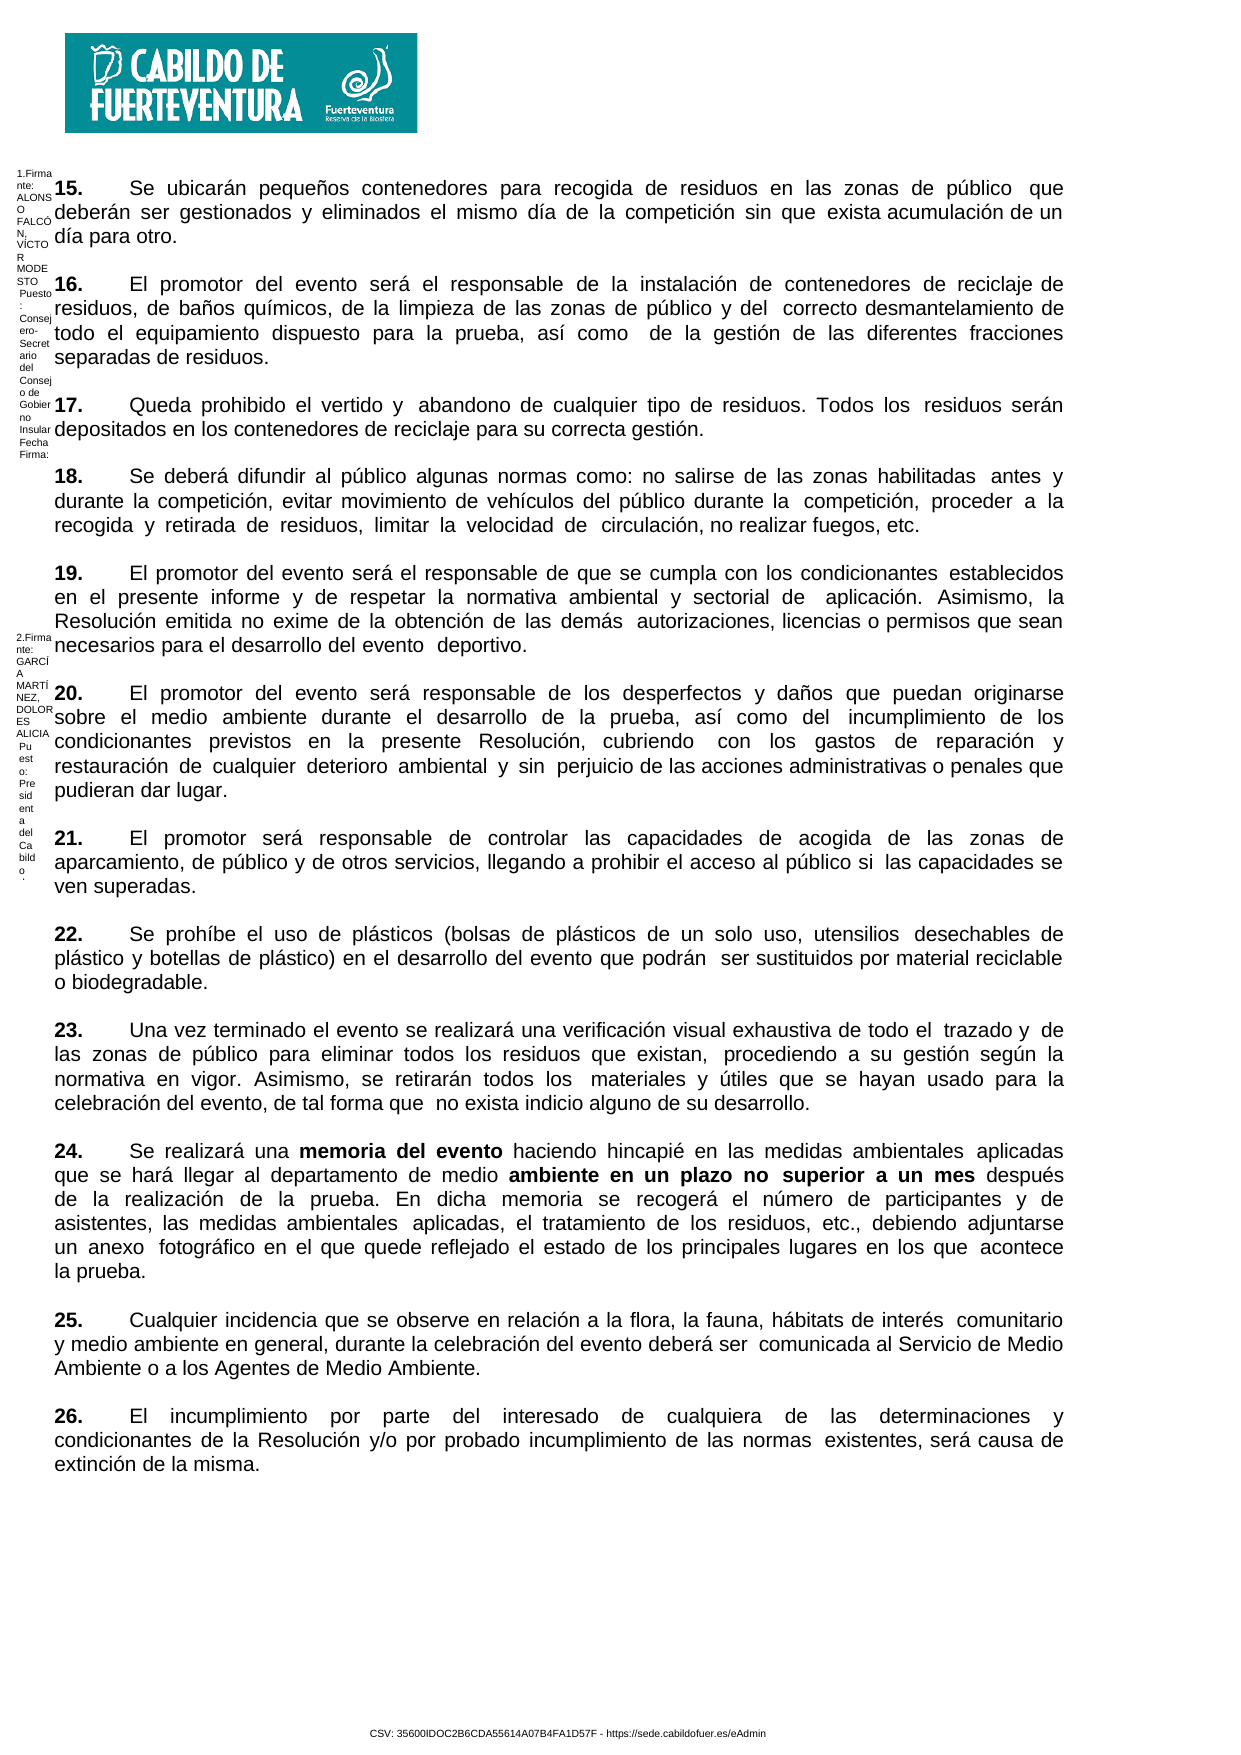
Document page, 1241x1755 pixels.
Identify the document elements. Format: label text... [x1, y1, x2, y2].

list El promotor del evento será responsable de los desperfectos y daños que puedan originarse sobre el medio ambiente durante el desarrollo de la prueba, así como del incumplimiento de los condicionantes previstos en la presente Resolución, cubriendo con los gastos de reparación y restauración de cualquier deterioro ambiental y sin perjuicio de las acciones administrativas o penales que pudieran dar lugar. [54, 681, 1064, 802]
list Se prohíbe el uso de plásticos (bolsas de plásticos de un solo uso, utensilios desechables de plástico y botellas de plástico) en el desarrollo del evento que podrán ser sustituidos por material reciclable o biodegradable. [54, 922, 1064, 994]
list 1.Firmante: ALONSO FALCÓN, VÍCTOR MODESTO [17, 167, 54, 287]
list El promotor del evento será el responsable de que se cumpla con los condicionantes establecidos en el presente informe y de respetar la normativa ambiental y sectorial de aplicación. Asimismo, la Resolución emitida no exime de la obtención de las demás autorizaciones, licencias o permisos que sean necesarios para el desarrollo del evento deportivo. [54, 561, 1064, 657]
list Puesto: Presidenta del Cabildo de Fuerteventura Fecha Firma: 17/06/2025 14:07:07 [19, 740, 36, 879]
list Queda prohibido el vertido y abandono de cualquier tipo de residuos. Todos los residuos serán depositados en los contenedores de reciclaje para su correcta gestión. [54, 392, 1064, 441]
list El incumplimiento por parte del interesado de cualquiera de las determinaciones y condicionantes de la Resolución y/o por probado incumplimiento de las normas existentes, será causa de extinción de la misma. [54, 1404, 1064, 1476]
list Una vez terminado el evento se realizará una verificación visual exhaustiva de todo el trazado y de las zonas de público para eliminar todos los residuos que existan, procediendo a su gestión según la normativa en vigor. Asimismo, se retirarán todos los materiales y útiles que se hayan usado para la celebración del evento, de tal forma que no exista indicio alguno de su desarrollo. [54, 1018, 1064, 1115]
list [14, 631, 53, 879]
list 2.Firmante: GARCÍA MARTÍNEZ, DOLORES ALICIA [16, 632, 53, 740]
list El promotor del evento será el responsable de la instalación de contenedores de reciclaje de residuos, de baños químicos, de la limpieza de las zonas de público y del correcto desmantelamiento de todo el equipamiento dispuesto para la prueba, así como de la gestión de las diferentes fracciones separadas de residuos. [54, 272, 1064, 368]
list Puesto: Consejero-Secretario del Consejo de Gobierno Insular Fecha Firma: 17/06/2025 12:36:44 [19, 288, 52, 463]
list Se deberá difundir al público algunas normas como: no salirse de las zonas habilitadas antes y durante la competición, evitar movimiento de vehículos del público durante la competición, proceder a la recogida y retirada de residuos, limitar la velocidad de circulación, no realizar fuegos, etc. [54, 464, 1064, 537]
list El promotor será responsable de controlar las capacidades de acogida de las zonas de aparcamiento, de público y de otros servicios, llegando a prohibir el acceso al público si las capacidades se ven superadas. [54, 825, 1064, 898]
list Se realizará una memoria del evento haciendo hincapié en las medidas ambientales aplicadas que se hará llegar al departamento de medio ambiente en un plazo no superior a un mes después de la realización de la prueba. En dicha memoria se recogerá el número de participantes y de asistentes, las medidas ambientales aplicadas, el tratamiento de los residuos, etc., debiendo adjuntarse un anexo fotográfico en el que quede reflejado el estado de los principales lugares en los que acontece la prueba. [54, 1138, 1064, 1283]
list [14, 167, 54, 463]
list Cualquier incidencia que se observe en relación a la flora, la fauna, hábitats de interés comunitario y medio ambiente en general, durante la celebración del evento deberá ser comunicada al Servicio de Medio Ambiente o a los Agentes de Medio Ambiente. [54, 1307, 1064, 1380]
list Se ubicarán pequeños contenedores para recogida de residuos en las zonas de público que deberán ser gestionados y eliminados el mismo día de la competición sin que exista acumulación de un día para otro. [54, 176, 1064, 248]
